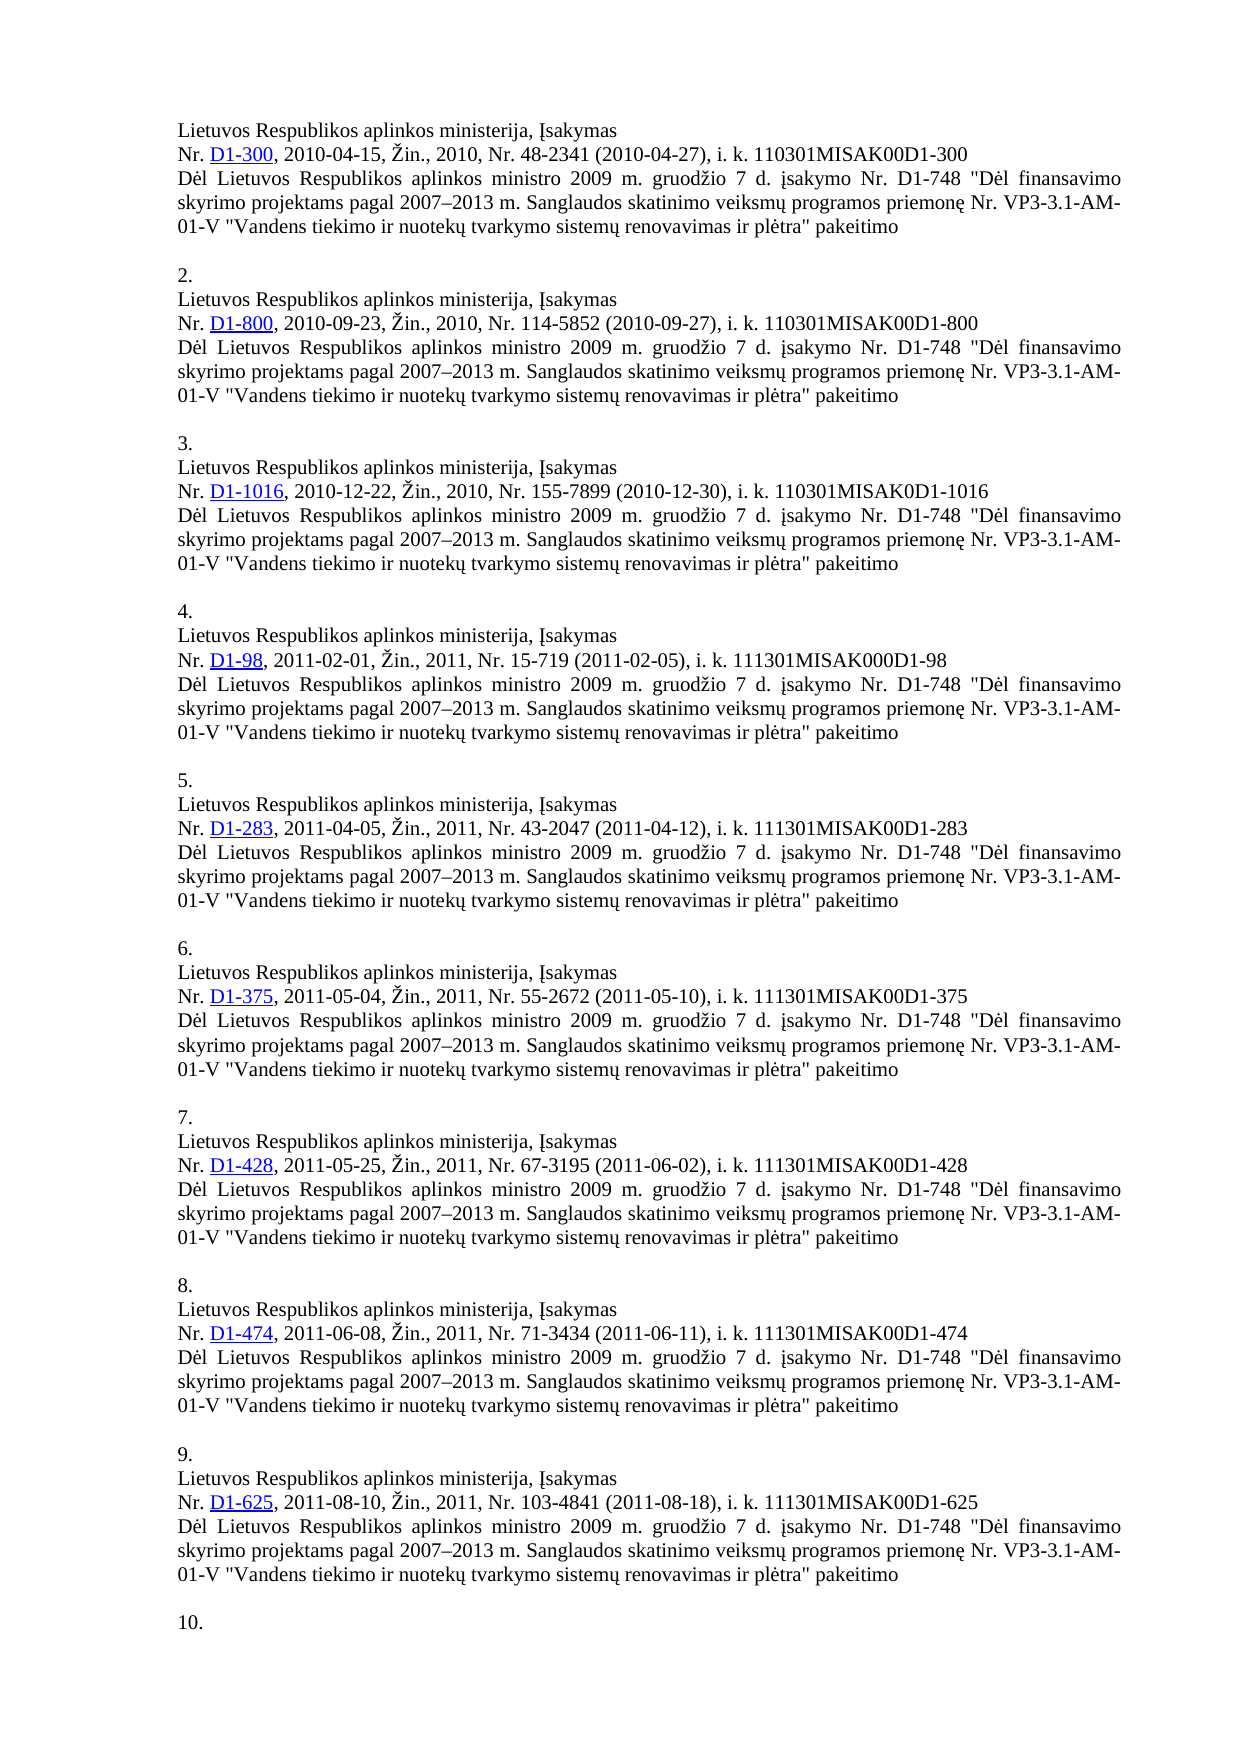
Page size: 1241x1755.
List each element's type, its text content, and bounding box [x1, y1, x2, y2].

text 5. [177, 768, 1122, 792]
text Lietuvos Respublikos aplinkos ministerija, Įsakymas [177, 287, 1122, 311]
text Nr. D1-625, 2011-08-10, Žin., 2011, Nr. 103-4841 (2011-08-18), i. k. 111301MISAK00D1-625 [177, 1490, 1122, 1514]
text Nr. D1-800, 2010-09-23, Žin., 2010, Nr. 114-5852 (2010-09-27), i. k. 110301MISAK00D1-800 [177, 311, 1122, 335]
text Lietuvos Respublikos aplinkos ministerija, Įsakymas [177, 118, 1122, 142]
text Lietuvos Respublikos aplinkos ministerija, Įsakymas [177, 1466, 1122, 1490]
text 3. [177, 431, 1122, 455]
text Nr. D1-98, 2011-02-01, Žin., 2011, Nr. 15-719 (2011-02-05), i. k. 111301MISAK000D1-98 [177, 647, 1122, 672]
text Lietuvos Respublikos aplinkos ministerija, Įsakymas [177, 1297, 1122, 1321]
text Lietuvos Respublikos aplinkos ministerija, Įsakymas [177, 455, 1122, 479]
text Nr. D1-300, 2010-04-15, Žin., 2010, Nr. 48-2341 (2010-04-27), i. k. 110301MISAK00D1-300 [177, 142, 1122, 166]
text Dėl Lietuvos Respublikos aplinkos ministro 2009 m. gruodžio 7 d. įsakymo Nr. D1-748 "Dėl finansavimo skyrimo projektams pagal 2007–2013 m. Sanglaudos skatinimo veiksmų programos priemonę Nr. VP3-3.1-AM-01-V "Vandens tiekimo ir nuotekų tvarkymo sistemų renovavimas ir plėtra" pakeitimo [177, 840, 1122, 912]
text Dėl Lietuvos Respublikos aplinkos ministro 2009 m. gruodžio 7 d. įsakymo Nr. D1-748 "Dėl finansavimo skyrimo projektams pagal 2007–2013 m. Sanglaudos skatinimo veiksmų programos priemonę Nr. VP3-3.1-AM-01-V "Vandens tiekimo ir nuotekų tvarkymo sistemų renovavimas ir plėtra" pakeitimo [177, 1177, 1122, 1249]
text 4. [177, 599, 1122, 623]
text Dėl Lietuvos Respublikos aplinkos ministro 2009 m. gruodžio 7 d. įsakymo Nr. D1-748 "Dėl finansavimo skyrimo projektams pagal 2007–2013 m. Sanglaudos skatinimo veiksmų programos priemonę Nr. VP3-3.1-AM-01-V "Vandens tiekimo ir nuotekų tvarkymo sistemų renovavimas ir plėtra" pakeitimo [177, 1008, 1122, 1081]
text Nr. D1-428, 2011-05-25, Žin., 2011, Nr. 67-3195 (2011-06-02), i. k. 111301MISAK00D1-428 [177, 1153, 1122, 1177]
text 2. [177, 262, 1122, 287]
text Lietuvos Respublikos aplinkos ministerija, Įsakymas [177, 792, 1122, 816]
text Dėl Lietuvos Respublikos aplinkos ministro 2009 m. gruodžio 7 d. įsakymo Nr. D1-748 "Dėl finansavimo skyrimo projektams pagal 2007–2013 m. Sanglaudos skatinimo veiksmų programos priemonę Nr. VP3-3.1-AM-01-V "Vandens tiekimo ir nuotekų tvarkymo sistemų renovavimas ir plėtra" pakeitimo [177, 335, 1122, 407]
text 7. [177, 1105, 1122, 1129]
text Nr. D1-1016, 2010-12-22, Žin., 2010, Nr. 155-7899 (2010-12-30), i. k. 110301MISAK0D1-1016 [177, 479, 1122, 503]
text Nr. D1-375, 2011-05-04, Žin., 2011, Nr. 55-2672 (2011-05-10), i. k. 111301MISAK00D1-375 [177, 984, 1122, 1008]
text 9. [177, 1442, 1122, 1466]
text Nr. D1-474, 2011-06-08, Žin., 2011, Nr. 71-3434 (2011-06-11), i. k. 111301MISAK00D1-474 [177, 1321, 1122, 1345]
text Dėl Lietuvos Respublikos aplinkos ministro 2009 m. gruodžio 7 d. įsakymo Nr. D1-748 "Dėl finansavimo skyrimo projektams pagal 2007–2013 m. Sanglaudos skatinimo veiksmų programos priemonę Nr. VP3-3.1-AM-01-V "Vandens tiekimo ir nuotekų tvarkymo sistemų renovavimas ir plėtra" pakeitimo [177, 1514, 1122, 1586]
text Dėl Lietuvos Respublikos aplinkos ministro 2009 m. gruodžio 7 d. įsakymo Nr. D1-748 "Dėl finansavimo skyrimo projektams pagal 2007–2013 m. Sanglaudos skatinimo veiksmų programos priemonę Nr. VP3-3.1-AM-01-V "Vandens tiekimo ir nuotekų tvarkymo sistemų renovavimas ir plėtra" pakeitimo [177, 503, 1122, 575]
text Lietuvos Respublikos aplinkos ministerija, Įsakymas [177, 1129, 1122, 1153]
text Lietuvos Respublikos aplinkos ministerija, Įsakymas [177, 960, 1122, 984]
text Dėl Lietuvos Respublikos aplinkos ministro 2009 m. gruodžio 7 d. įsakymo Nr. D1-748 "Dėl finansavimo skyrimo projektams pagal 2007–2013 m. Sanglaudos skatinimo veiksmų programos priemonę Nr. VP3-3.1-AM-01-V "Vandens tiekimo ir nuotekų tvarkymo sistemų renovavimas ir plėtra" pakeitimo [177, 1345, 1122, 1417]
text 6. [177, 936, 1122, 960]
text Dėl Lietuvos Respublikos aplinkos ministro 2009 m. gruodžio 7 d. įsakymo Nr. D1-748 "Dėl finansavimo skyrimo projektams pagal 2007–2013 m. Sanglaudos skatinimo veiksmų programos priemonę Nr. VP3-3.1-AM-01-V "Vandens tiekimo ir nuotekų tvarkymo sistemų renovavimas ir plėtra" pakeitimo [177, 672, 1122, 744]
text 10. [177, 1610, 1122, 1634]
text Lietuvos Respublikos aplinkos ministerija, Įsakymas [177, 623, 1122, 647]
text 8. [177, 1273, 1122, 1297]
text Dėl Lietuvos Respublikos aplinkos ministro 2009 m. gruodžio 7 d. įsakymo Nr. D1-748 "Dėl finansavimo skyrimo projektams pagal 2007–2013 m. Sanglaudos skatinimo veiksmų programos priemonę Nr. VP3-3.1-AM-01-V "Vandens tiekimo ir nuotekų tvarkymo sistemų renovavimas ir plėtra" pakeitimo [177, 166, 1122, 238]
text Nr. D1-283, 2011-04-05, Žin., 2011, Nr. 43-2047 (2011-04-12), i. k. 111301MISAK00D1-283 [177, 816, 1122, 840]
